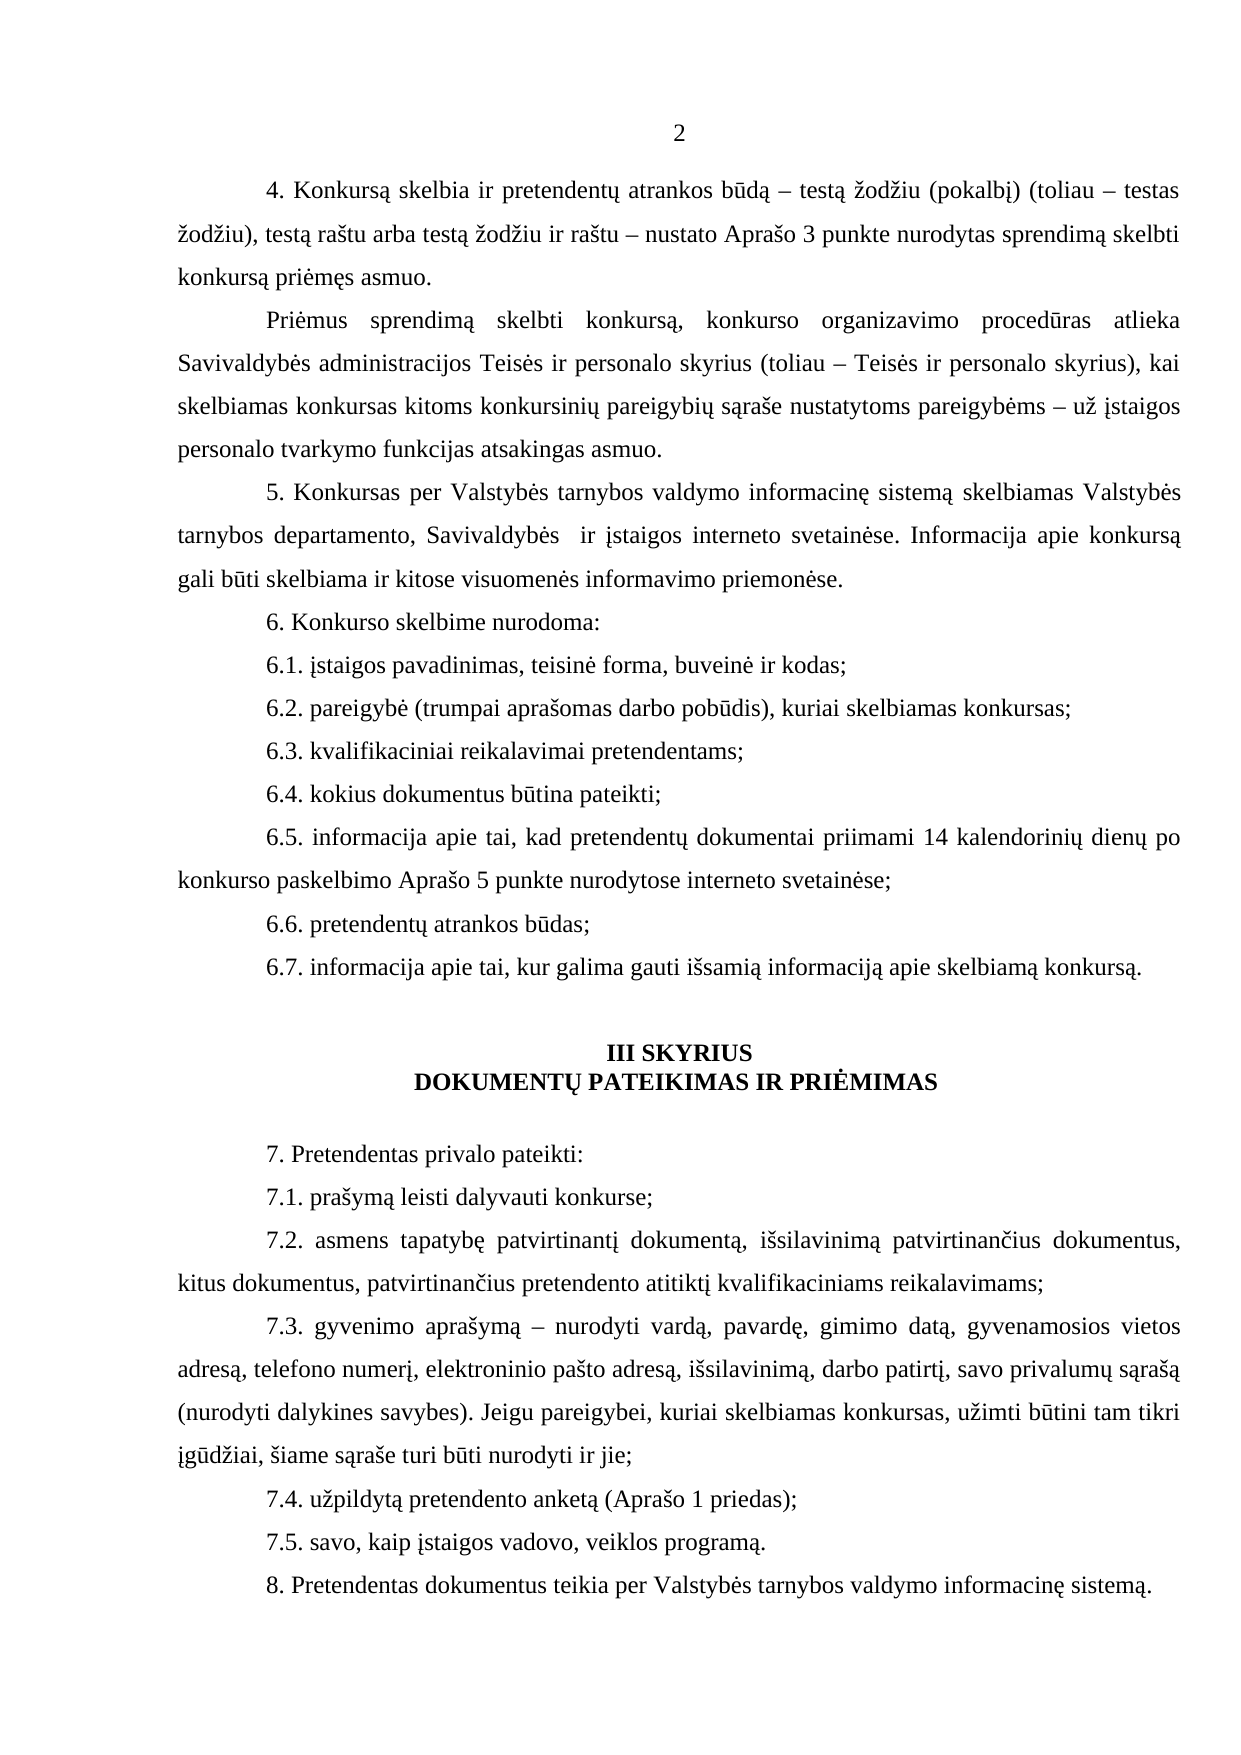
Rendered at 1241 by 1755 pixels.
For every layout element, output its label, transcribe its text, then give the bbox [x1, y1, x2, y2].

text 8. Pretendentas dokumentus teikia per Valstybės tarnybos valdymo informacinę sistemą. [177, 1570, 1181, 1599]
text III SKYRIUS [177, 1038, 1181, 1067]
text 7. Pretendentas privalo pateikti: [177, 1139, 1181, 1167]
text 6.1. įstaigos pavadinimas, teisinė forma, buveinė ir kodas; [177, 650, 1181, 679]
text 6.4. kokius dokumentus būtina pateikti; [177, 779, 1181, 808]
text 7.4. užpildytą pretendento anketą (Aprašo 1 priedas); [177, 1484, 1181, 1512]
text Priėmus sprendimą skelbti konkursą, konkurso organizavimo procedūras atlieka Savivaldybės administracijos Teisės ir personalo skyrius (toliau – Teisės ir personalo skyrius), kai skelbiamas konkursas kitoms konkursinių pareigybių sąraše nustatytoms pareigybėms – už įstaigos personalo tvarkymo funkcijas atsakingas asmuo. [177, 305, 1181, 463]
text DOKUMENTŲ PATEIKIMAS IR PRIĖMIMAS [177, 1067, 1181, 1096]
text 7.5. savo, kaip įstaigos vadovo, veiklos programą. [177, 1527, 1181, 1556]
text 6.2. pareigybė (trumpai aprašomas darbo pobūdis), kuriai skelbiamas konkursas; [177, 693, 1181, 722]
text 5. Konkursas per Valstybės tarnybos valdymo informacinę sistemą skelbiamas Valstybės tarnybos departamento, Savivaldybės ir įstaigos interneto svetainėse. Informacija apie konkursą gali būti skelbiama ir kitose visuomenės informavimo priemonėse. [177, 477, 1181, 592]
text 6.7. informacija apie tai, kur galima gauti išsamią informaciją apie skelbiamą konkursą. [177, 952, 1181, 981]
text 6. Konkurso skelbime nurodoma: [177, 607, 1181, 636]
text 7.2. asmens tapatybę patvirtinantį dokumentą, išsilavinimą patvirtinančius dokumentus, kitus dokumentus, patvirtinančius pretendento atitiktį kvalifikaciniams reikalavimams; [177, 1225, 1181, 1297]
text 7.1. prašymą leisti dalyvauti konkurse; [177, 1182, 1181, 1211]
text 6.3. kvalifikaciniai reikalavimai pretendentams; [177, 736, 1181, 765]
text 6.5. informacija apie tai, kad pretendentų dokumentai priimami 14 kalendorinių dienų po konkurso paskelbimo Aprašo 5 punkte nurodytose interneto svetainėse; [177, 822, 1181, 894]
text 4. Konkursą skelbia ir pretendentų atrankos būdą – testą žodžiu (pokalbį) (toliau – testas žodžiu), testą raštu arba testą žodžiu ir raštu – nustato Aprašo 3 punkte nurodytas sprendimą skelbti konkursą priėmęs asmuo. [177, 176, 1181, 291]
text 6.6. pretendentų atrankos būdas; [177, 909, 1181, 937]
text 7.3. gyvenimo aprašymą – nurodyti vardą, pavardę, gimimo datą, gyvenamosios vietos adresą, telefono numerį, elektroninio pašto adresą, išsilavinimą, darbo patirtį, savo privalumų sąrašą (nurodyti dalykines savybes). Jeigu pareigybei, kuriai skelbiamas konkursas, užimti būtini tam tikri įgūdžiai, šiame sąraše turi būti nurodyti ir jie; [177, 1311, 1181, 1469]
